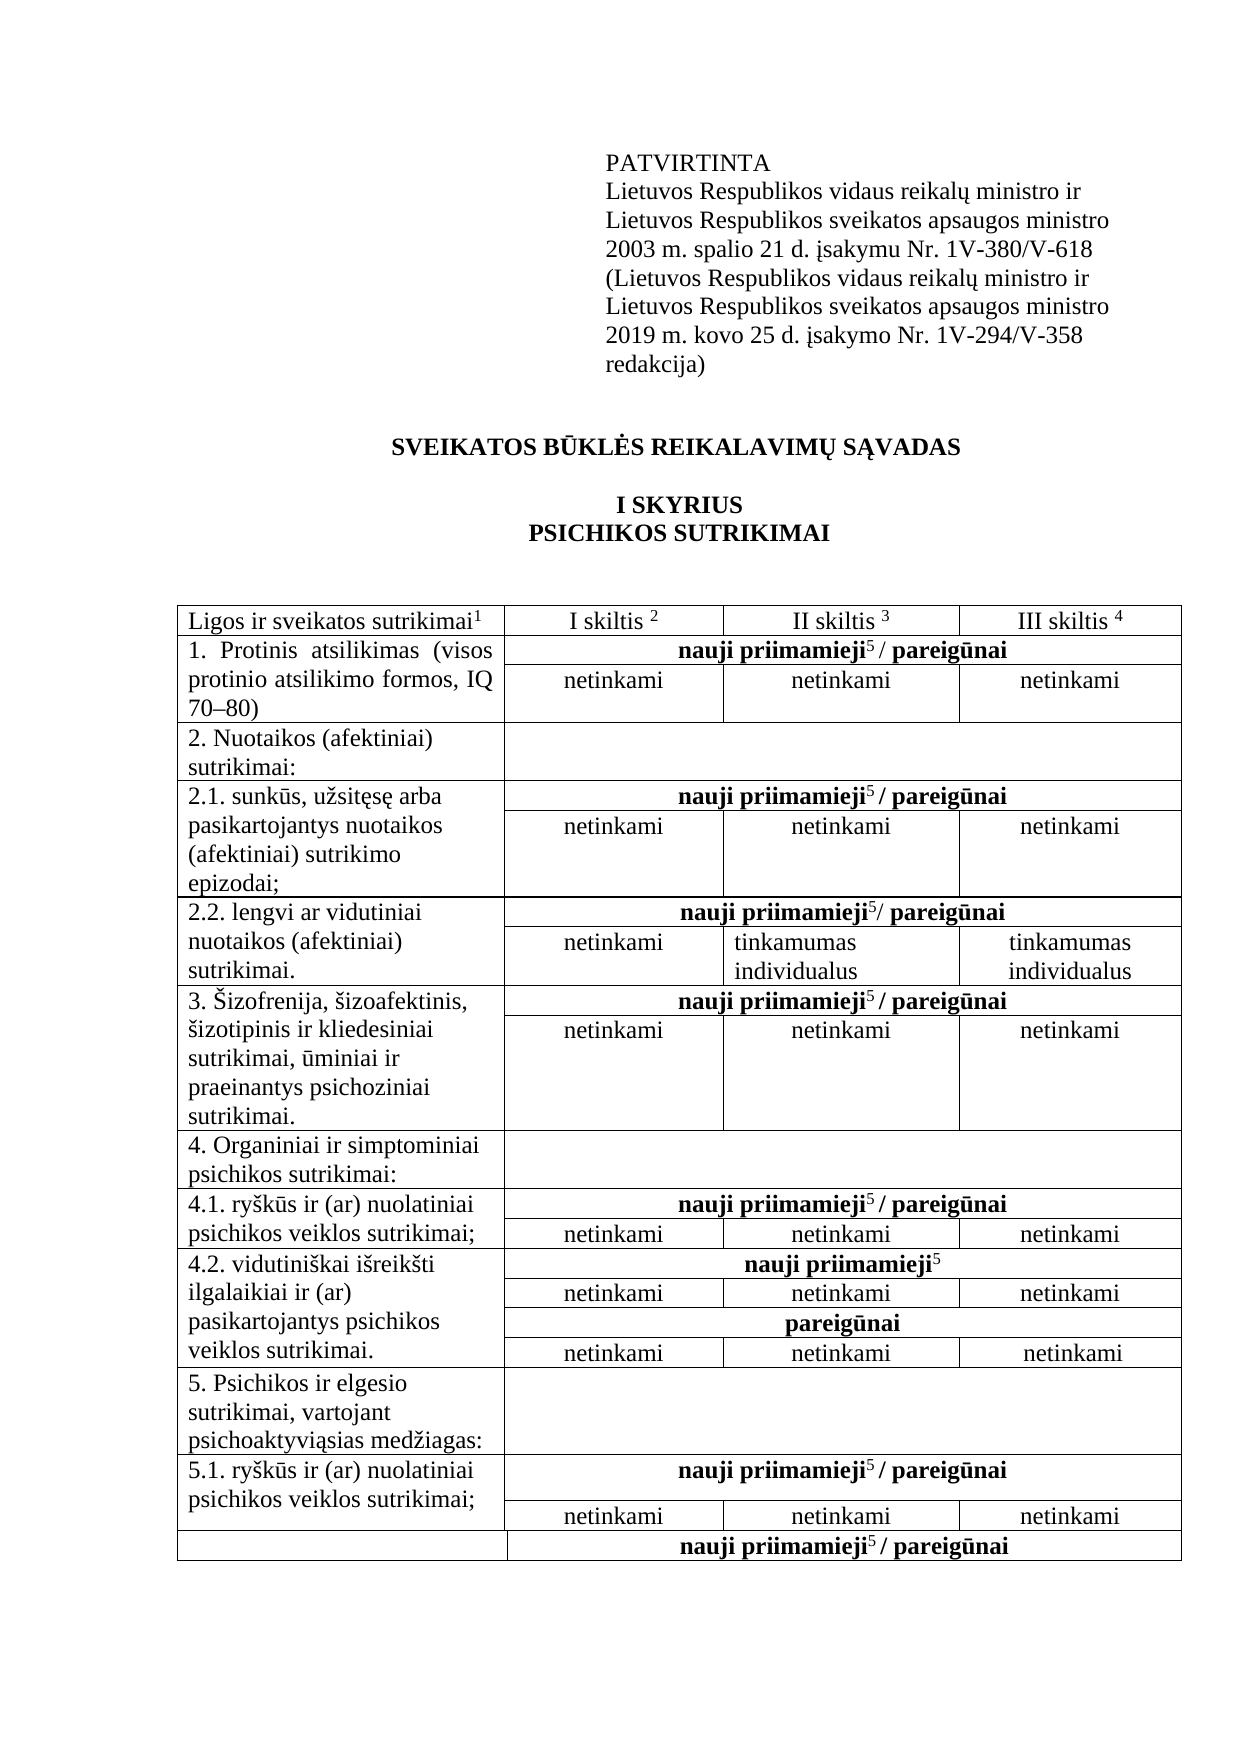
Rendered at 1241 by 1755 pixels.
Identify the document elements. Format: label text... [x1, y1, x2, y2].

table_cell netinkami [505, 1501, 723, 1530]
table_header Ligos ir sveikatos sutrikimai1 [178, 606, 504, 634]
text Lietuvos Respublikos vidaus reikalų ministro ir [605, 176, 1181, 205]
table_cell netinkami [505, 665, 723, 722]
table_cell nauji priimamieji5 / pareigūnai [505, 986, 1181, 1014]
table_cell 3. Šizofrenija, šizoafektinis, šizotipinis ir kliedesiniai sutrikimai, ūminiai ir praeinantys psichoziniai sutrikimai. [178, 986, 504, 1129]
text PATVIRTINTA [605, 148, 1181, 176]
table_cell nauji priimamieji5 / pareigūnai [505, 781, 1181, 810]
table_cell 4.1. ryškūs ir (ar) nuolatiniai psichikos veiklos sutrikimai; [178, 1189, 504, 1248]
table_cell 2.2. lengvi ar vidutiniai nuotaikos (afektiniai) sutrikimai. [178, 898, 504, 985]
table_cell 2. Nuotaikos (afektiniai) sutrikimai: [178, 723, 504, 780]
text Lietuvos Respublikos sveikatos apsaugos ministro [605, 291, 1181, 320]
table_cell nauji priimamieji5 / pareigūnai [505, 1189, 1181, 1218]
table_cell tinkamumas individualus [960, 927, 1181, 985]
table_cell netinkami [960, 665, 1181, 722]
table_cell nauji priimamieji5/ pareigūnai [505, 898, 1181, 926]
table_cell nauji priimamieji5 / pareigūnai [505, 1455, 1181, 1500]
table_cell netinkami [960, 1016, 1181, 1129]
text (Lietuvos Respublikos vidaus reikalų ministro ir [605, 263, 1181, 291]
table_cell netinkami [505, 927, 723, 985]
table_cell netinkami [724, 665, 959, 722]
table_cell netinkami [724, 1501, 959, 1530]
table_cell netinkami [724, 1279, 959, 1307]
text 2019 m. kovo 25 d. įsakymo Nr. 1V-294/V-358 redakcija) [605, 320, 1181, 378]
table_cell netinkami [505, 1016, 723, 1129]
table_cell nauji priimamieji5 / pareigūnai [505, 636, 1181, 664]
text PSICHIKOS SUTRIKIMAI [177, 518, 1181, 547]
table_cell [505, 1368, 1181, 1454]
table_cell [505, 1131, 1181, 1188]
text Lietuvos Respublikos sveikatos apsaugos ministro [605, 205, 1181, 234]
table_cell netinkami [724, 811, 959, 896]
table_cell netinkami [724, 1219, 959, 1248]
table_cell [505, 723, 1181, 780]
table_cell netinkami [505, 1279, 723, 1307]
table_cell 2.1. sunkūs, užsitęsę arba pasikartojantys nuotaikos (afektiniai) sutrikimo epizodai; [178, 781, 504, 896]
text 2003 m. spalio 21 d. įsakymu Nr. 1V-380/V-618 [605, 234, 1181, 263]
table_header II skiltis 3 [724, 606, 959, 634]
table_cell netinkami [960, 1338, 1181, 1367]
table_cell 4.2. vidutiniškai išreikšti ilgalaikiai ir (ar) pasikartojantys psichikos veiklos sutrikimai. [178, 1249, 504, 1367]
table_cell netinkami [960, 1279, 1181, 1307]
text Sveikatos būklės reikalavimų sąvadAS [177, 432, 1181, 461]
table_cell tinkamumas individualus [724, 927, 959, 985]
table_cell netinkami [505, 1219, 723, 1248]
table_cell netinkami [724, 1338, 959, 1367]
text I SKYRIUS [177, 490, 1181, 518]
table_cell netinkami [960, 1501, 1181, 1530]
table_cell nauji priimamieji5 / pareigūnai [508, 1531, 1181, 1559]
table_cell netinkami [505, 1338, 723, 1367]
table_cell 1. Protinis atsilikimas (visos protinio atsilikimo formos, IQ 70–80) [178, 636, 504, 722]
table_cell netinkami [724, 1016, 959, 1129]
table_cell pareigūnai [505, 1308, 1181, 1337]
table_cell netinkami [505, 811, 723, 896]
table_cell nauji priimamieji5 [505, 1249, 1181, 1277]
table_cell 4. Organiniai ir simptominiai psichikos sutrikimai: [178, 1131, 504, 1188]
table_header I skiltis 2 [505, 606, 723, 634]
table_cell [178, 1531, 507, 1559]
table_cell netinkami [960, 1219, 1181, 1248]
table_cell 5. Psichikos ir elgesio sutrikimai, vartojant psichoaktyviąsias medžiagas: [178, 1368, 504, 1454]
table_header III skiltis 4 [960, 606, 1181, 634]
table_cell netinkami [960, 811, 1181, 896]
table_cell 5.1. ryškūs ir (ar) nuolatiniai psichikos veiklos sutrikimai; [178, 1455, 504, 1530]
